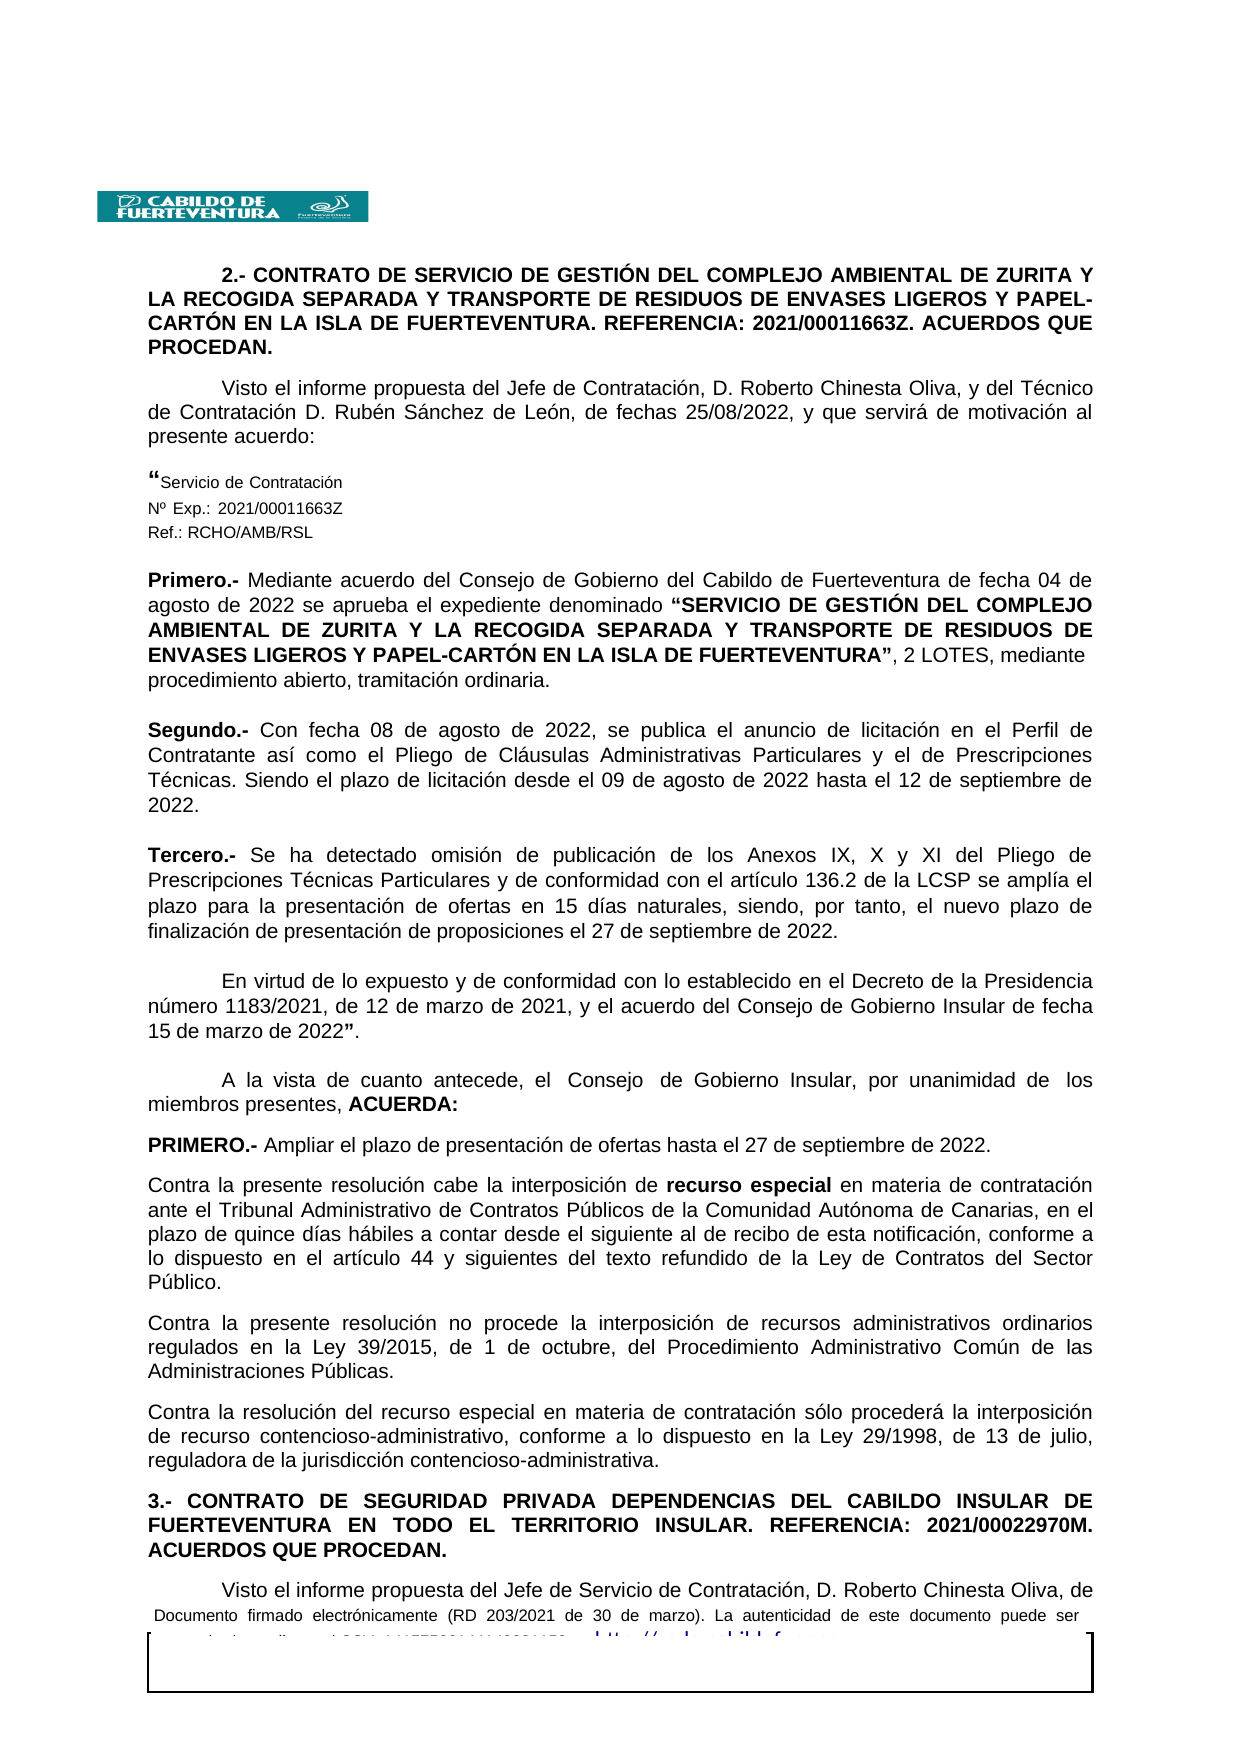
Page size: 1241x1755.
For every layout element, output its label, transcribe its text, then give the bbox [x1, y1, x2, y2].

subtitle procedimiento abierto, tramitación ordinaria. [148, 668, 1107, 692]
text Tercero.- Se ha detectado omisión de publicación de los Anexos IX, X y XI del Pliego de Prescripciones Técnicas Particulares y de conformidad con el artículo 136.2 de la LCSP se amplía el plazo para la presentación de ofertas en 15 días naturales, siendo, por tanto, el nuevo plazo de finalización de presentación de proposiciones el 27 de septiembre de 2022. [148, 843, 1093, 942]
text 2.- CONTRATO DE SERVICIO DE GESTIÓN DEL COMPLEJO AMBIENTAL DE ZURITA Y LA RECOGIDA SEPARADA Y TRANSPORTE DE RESIDUOS DE ENVASES LIGEROS Y PAPEL- CARTÓN EN LA ISLA DE FUERTEVENTURA. REFERENCIA: 2021/00011663Z. ACUERDOS QUE PROCEDAN. [148, 262, 1093, 359]
text 3.- CONTRATO DE SEGURIDAD PRIVADA DEPENDENCIAS DEL CABILDO INSULAR DE FUERTEVENTURA EN TODO EL TERRITORIO INSULAR. REFERENCIA: 2021/00022970M. ACUERDOS QUE PROCEDAN. [148, 1489, 1093, 1561]
text Primero.- Mediante acuerdo del Consejo de Gobierno del Cabildo de Fuerteventura de fecha 04 de agosto de 2022 se aprueba el expediente denominado “SERVICIO DE GESTIÓN DEL COMPLEJO AMBIENTAL DE ZURITA Y LA RECOGIDA SEPARADA Y TRANSPORTE DE RESIDUOS DE ENVASES LIGEROS Y PAPEL-CARTÓN EN LA ISLA DE FUERTEVENTURA”, 2 LOTES, mediante [148, 568, 1093, 667]
text Contra la resolución del recurso especial en materia de contratación sólo procederá la interposición de recurso contencioso-administrativo, conforme a lo dispuesto en la Ley 29/1998, de 13 de julio, reguladora de la jurisdicción contencioso-administrativa. [148, 1400, 1093, 1472]
text Contra la presente resolución cabe la interposición de recurso especial en materia de contratación ante el Tribunal Administrativo de Contratos Públicos de la Comunidad Autónoma de Canarias, en el plazo de quince días hábiles a contar desde el siguiente al de recibo de esta notificación, conforme a lo dispuesto en el artículo 44 y siguientes del texto refundido de la Ley de Contratos del Sector Público. [148, 1173, 1093, 1294]
text En virtud de lo expuesto y de conformidad con lo establecido en el Decreto de la Presidencia número 1183/2021, de 12 de marzo de 2021, y el acuerdo del Consejo de Gobierno Insular de fecha 15 de marzo de 2022”. [148, 968, 1093, 1043]
picture [97, 191, 369, 222]
text “Servicio de Contratación Nº Exp.: 2021/00011663Z Ref.: RCHO/AMB/RSL [148, 465, 342, 542]
text Visto el informe propuesta del Jefe de Contratación, D. Roberto Chinesta Oliva, y del Técnico de Contratación D. Rubén Sánchez de León, de fechas 25/08/2022, y que servirá de motivación al presente acuerdo: [148, 376, 1093, 448]
text Contra la presente resolución no procede la interposición de recursos administrativos ordinarios regulados en la Ley 39/2015, de 1 de octubre, del Procedimiento Administrativo Común de las Administraciones Públicas. [148, 1311, 1093, 1383]
text A la vista de cuanto antecede, el Consejo de Gobierno Insular, por unanimidad de los miembros presentes, ACUERDA: [148, 1067, 1093, 1116]
text Visto el informe propuesta del Jefe de Servicio de Contratación, D. Roberto Chinesta Oliva, de [148, 1578, 1093, 1602]
text PRIMERO.- Ampliar el plazo de presentación de ofertas hasta el 27 de septiembre de 2022. [148, 1132, 1107, 1156]
text Segundo.- Con fecha 08 de agosto de 2022, se publica el anuncio de licitación en el Perfil de Contratante así como el Pliego de Cláusulas Administrativas Particulares y el de Prescripciones Técnicas. Siendo el plazo de licitación desde el 09 de agosto de 2022 hasta el 12 de septiembre de 2022. [148, 718, 1093, 817]
